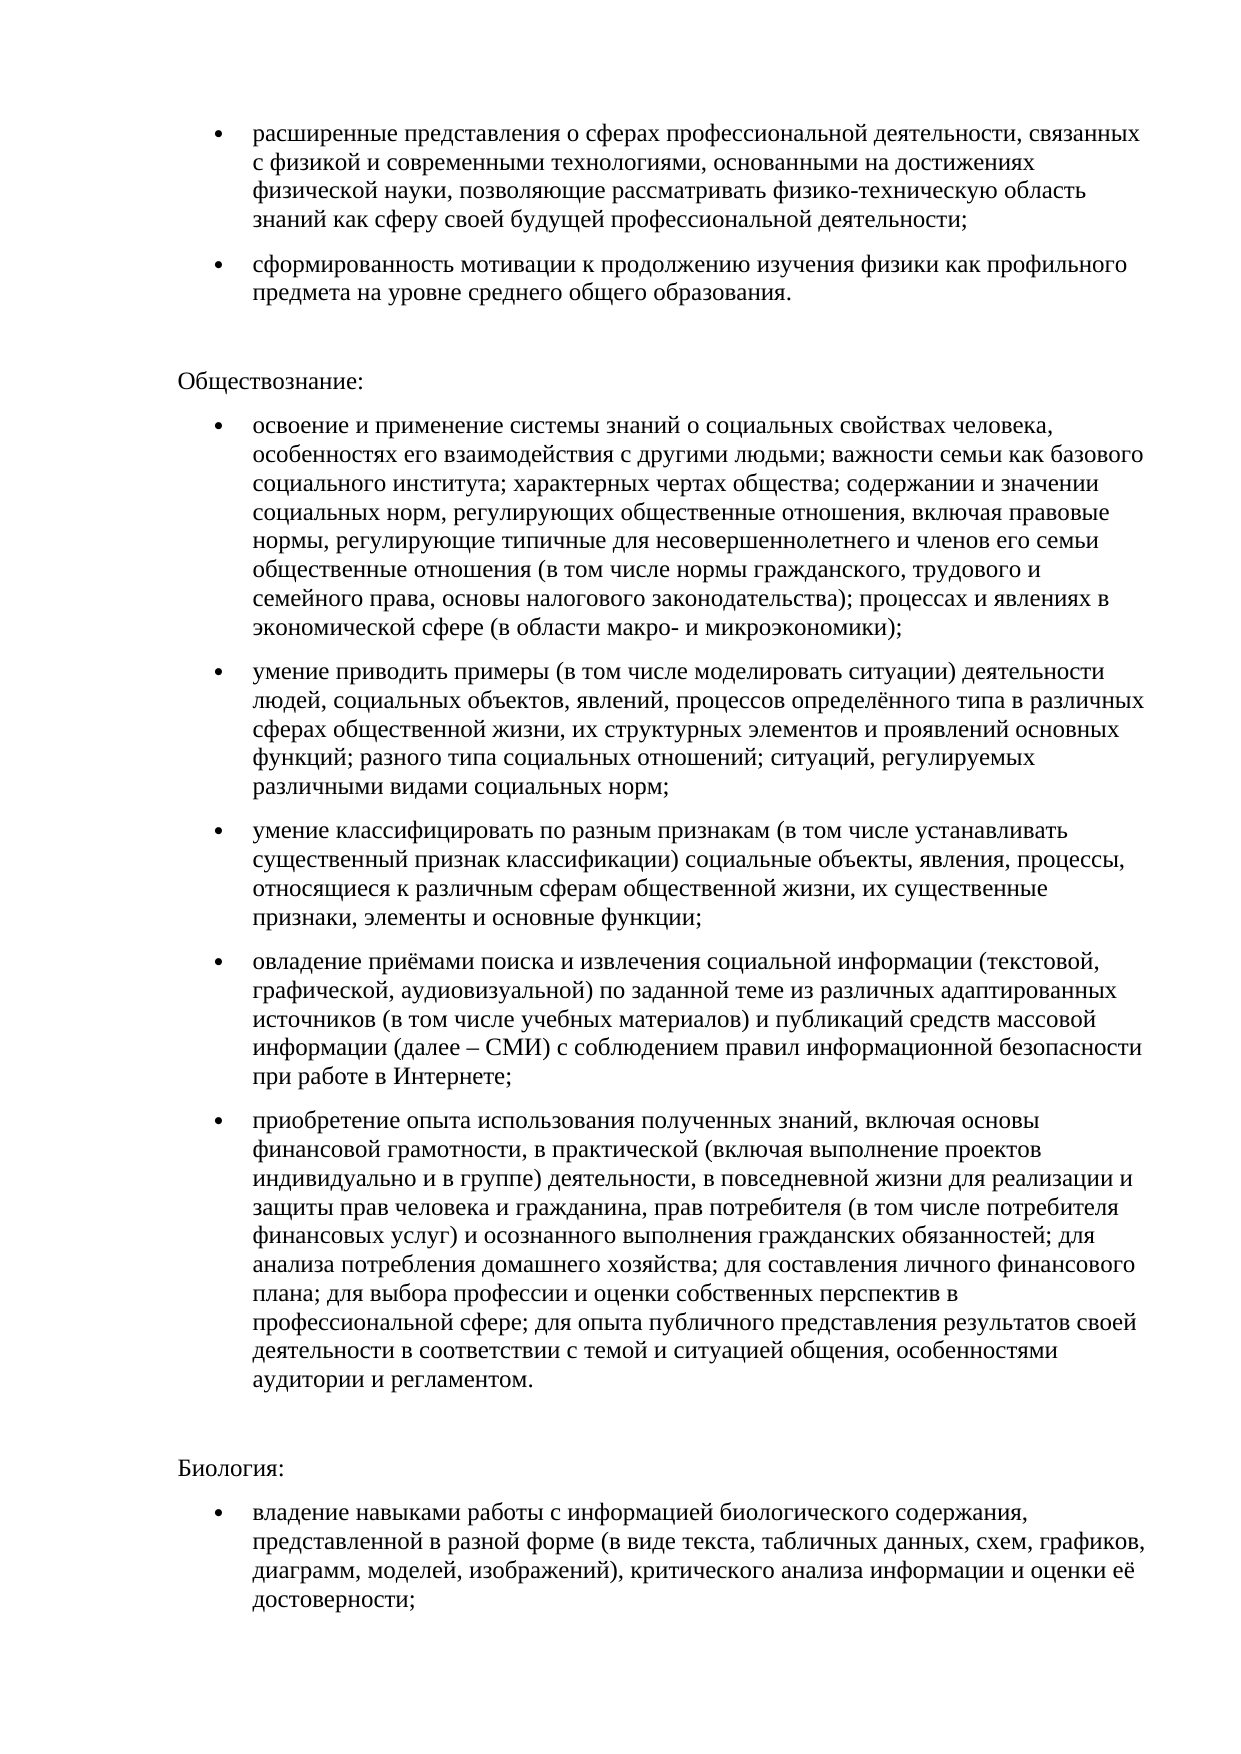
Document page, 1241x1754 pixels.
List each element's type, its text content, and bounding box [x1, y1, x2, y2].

text Биология: [177, 1453, 1152, 1482]
list овладение приёмами поиска и извлечения социальной информации (текстовой, графической, аудиовизуальной) по заданной теме из различных адаптированных источников (в том числе учебных материалов) и публикаций средств массовой информации (далее – СМИ) с соблюдением правил информационной безопасности при работе в Интернете; [215, 946, 1152, 1090]
list расширенные представления о сферах профессиональной деятельности, связанных с физикой и современными технологиями, основанными на достижениях физической науки, позволяющие рассматривать физико-техническую область знаний как сферу своей будущей профессиональной деятельности; [215, 118, 1152, 233]
list умение классифицировать по разным признакам (в том числе устанавливать существенный признак классификации) социальные объекты, явления, процессы, относящиеся к различным сферам общественной жизни, их существенные признаки, элементы и основные функции; [215, 816, 1152, 931]
list владение навыками работы с информацией биологического содержания, представленной в разной форме (в виде текста, табличных данных, схем, графиков, диаграмм, моделей, изображений), критического анализа информации и оценки её достоверности; [215, 1497, 1152, 1612]
list освоение и применение системы знаний о социальных свойствах человека, особенностях его взаимодействия с другими людьми; важности семьи как базового социального института; характерных чертах общества; содержании и значении социальных норм, регулирующих общественные отношения, включая правовые нормы, регулирующие типичные для несовершеннолетнего и членов его семьи общественные отношения (в том числе нормы гражданского, трудового и семейного права, основы налогового законодательства); процессах и явлениях в экономической сфере (в области макро- и микроэкономики); [215, 411, 1152, 641]
list приобретение опыта использования полученных знаний, включая основы финансовой грамотности, в практической (включая выполнение проектов индивидуально и в группе) деятельности, в повседневной жизни для реализации и защиты прав человека и гражданина, прав потребителя (в том числе потребителя финансовых услуг) и осознанного выполнения гражданских обязанностей; для анализа потребления домашнего хозяйства; для составления личного финансового плана; для выбора профессии и оценки собственных перспектив в профессиональной сфере; для опыта публичного представления результатов своей деятельности в соответствии с темой и ситуацией общения, особенностями аудитории и регламентом. [215, 1106, 1152, 1393]
list сформированность мотивации к продолжению изучения физики как профильного предмета на уровне среднего общего образования. [215, 249, 1152, 306]
list умение приводить примеры (в том числе моделировать ситуации) деятельности людей, социальных объектов, явлений, процессов определённого типа в различных сферах общественной жизни, их структурных элементов и проявлений основных функций; разного типа социальных отношений; ситуаций, регулируемых различными видами социальных норм; [215, 656, 1152, 800]
text Обществознание: [177, 366, 1152, 395]
